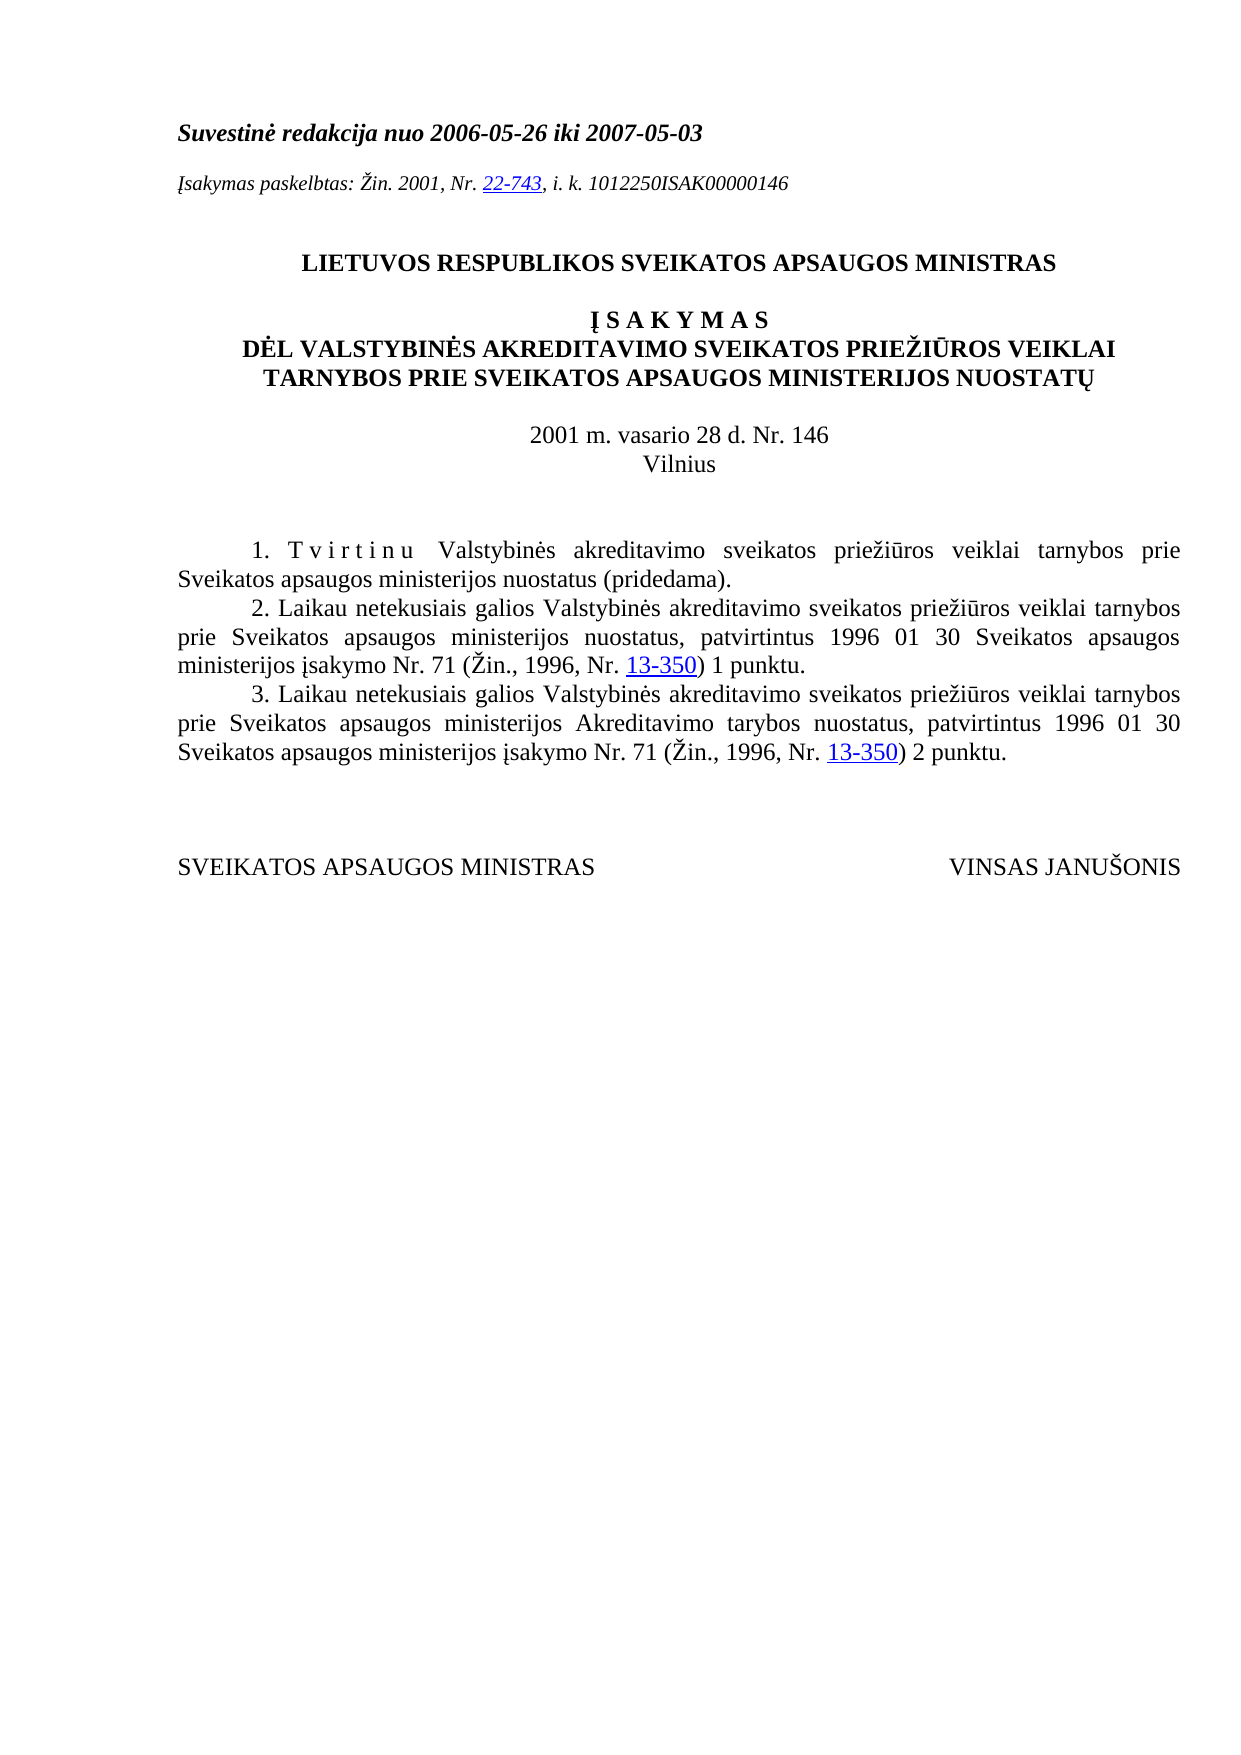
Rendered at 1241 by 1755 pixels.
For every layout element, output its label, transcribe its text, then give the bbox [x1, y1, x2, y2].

text Į S A K Y M A S [177, 305, 1181, 334]
text 1. Tvirtinu Valstybinės akreditavimo sveikatos priežiūros veiklai tarnybos prie Sveikatos apsaugos ministerijos nuostatus (pridedama). [177, 535, 1181, 593]
text Suvestinė redakcija nuo 2006-05-26 iki 2007-05-03 [177, 118, 1181, 147]
text DĖL VALSTYBINĖS AKREDITAVIMO SVEIKATOS PRIEŽIŪROS VEIKLAI TARNYBOS PRIE SVEIKATOS APSAUGOS MINISTERIJOS NUOSTATŲ [177, 334, 1181, 392]
text LIETUVOS RESPUBLIKOS SVEIKATOS APSAUGOS MINISTRAS [177, 248, 1181, 277]
text Įsakymas paskelbtas: Žin. 2001, Nr. 22-743, i. k. 1012250ISAK00000146 [177, 171, 1181, 195]
text 3. Laikau netekusiais galios Valstybinės akreditavimo sveikatos priežiūros veiklai tarnybos prie Sveikatos apsaugos ministerijos Akreditavimo tarybos nuostatus, patvirtintus 1996 01 30 Sveikatos apsaugos ministerijos įsakymo Nr. 71 (Žin., 1996, Nr. 13-350) 2 punktu. [177, 679, 1181, 765]
text 2001 m. vasario 28 d. Nr. 146 [177, 420, 1181, 449]
text 2. Laikau netekusiais galios Valstybinės akreditavimo sveikatos priežiūros veiklai tarnybos prie Sveikatos apsaugos ministerijos nuostatus, patvirtintus 1996 01 30 Sveikatos apsaugos ministerijos įsakymo Nr. 71 (Žin., 1996, Nr. 13-350) 1 punktu. [177, 593, 1181, 679]
text SVEIKATOS APSAUGOS MINISTRAS VINSAS JANUŠONIS [177, 852, 1181, 880]
text Vilnius [177, 449, 1181, 478]
